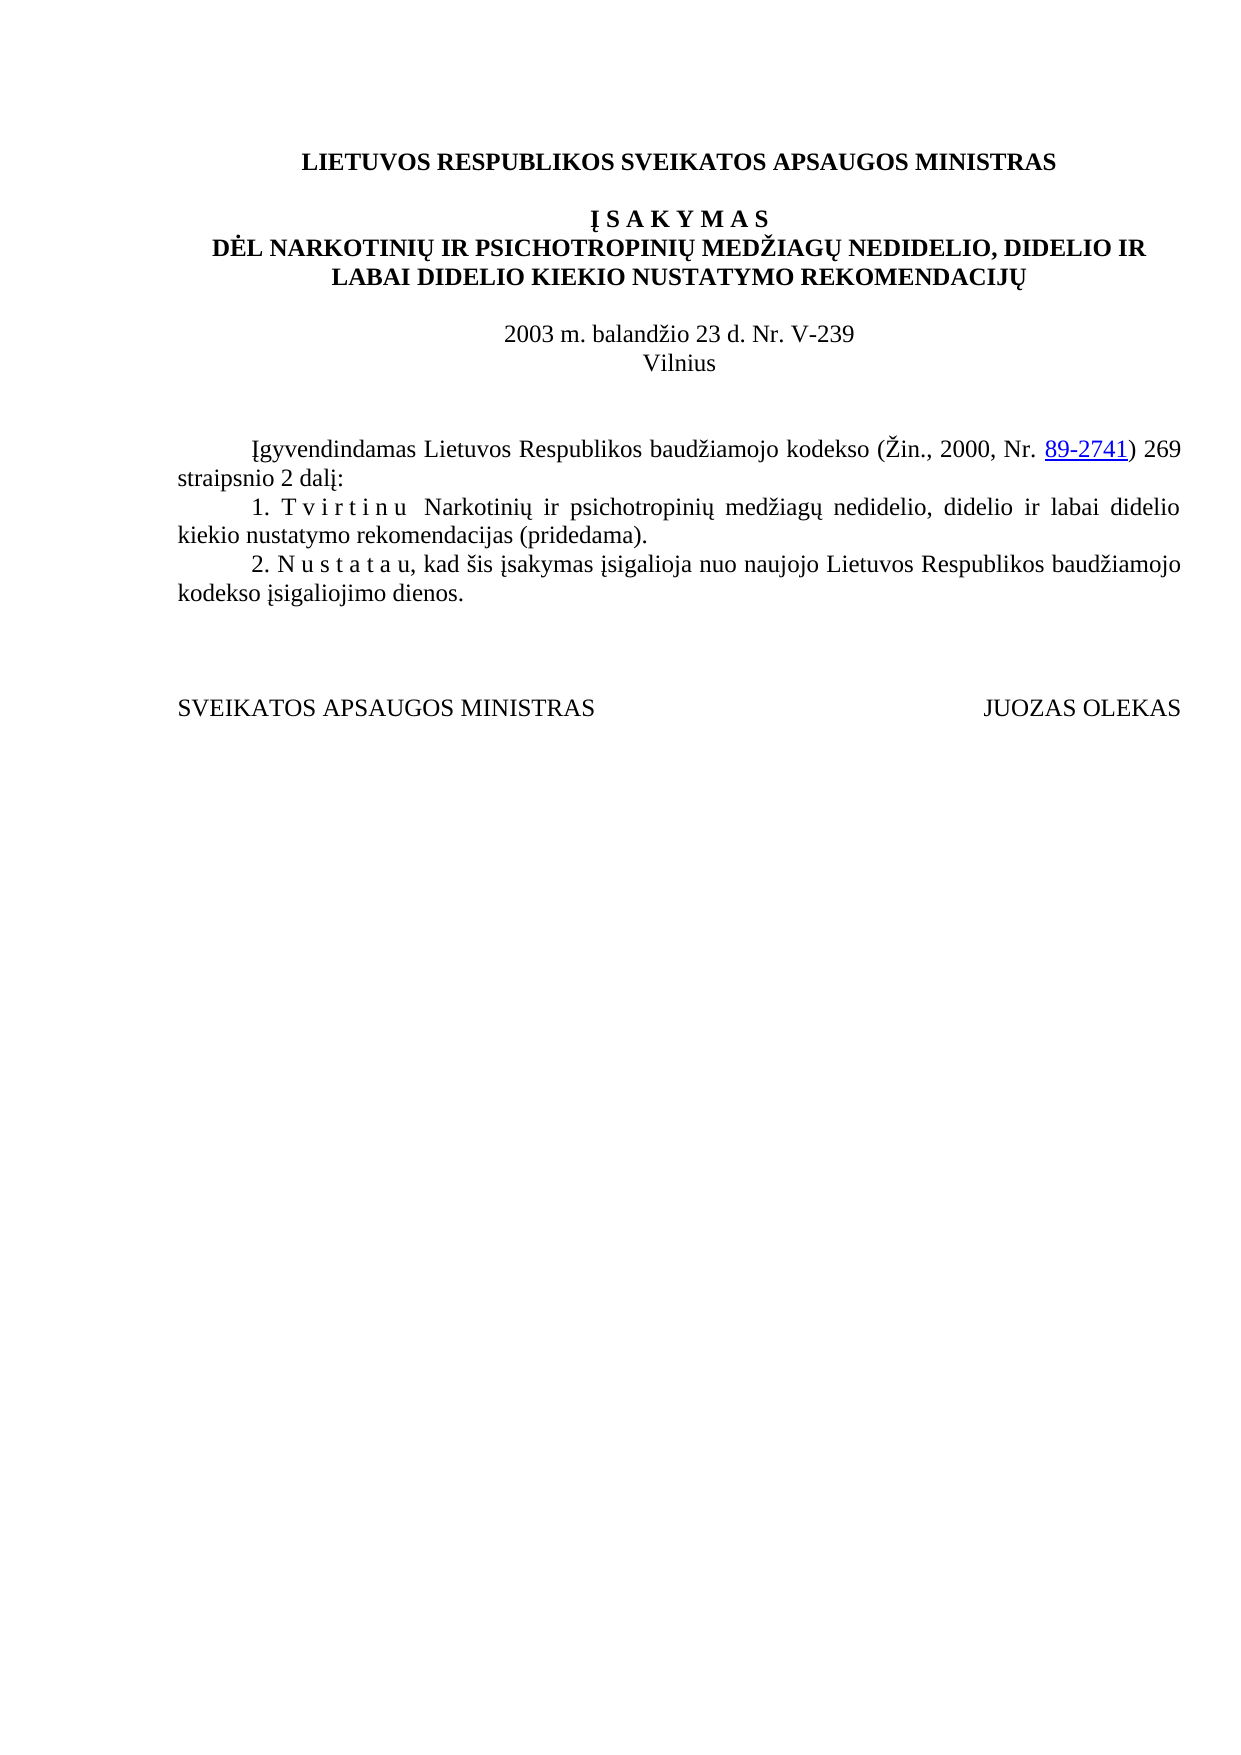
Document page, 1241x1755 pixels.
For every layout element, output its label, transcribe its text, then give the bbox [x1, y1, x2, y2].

text 1. Tvirtinu Narkotinių ir psichotropinių medžiagų nedidelio, didelio ir labai didelio kiekio nustatymo rekomendacijas (pridedama). [177, 492, 1181, 549]
text Įgyvendindamas Lietuvos Respublikos baudžiamojo kodekso (Žin., 2000, Nr. 89-2741) 269 straipsnio 2 dalį: [177, 434, 1181, 492]
text Į S A K Y M A S [177, 204, 1181, 233]
text 2. Nustatau, kad šis įsakymas įsigalioja nuo naujojo Lietuvos Respublikos baudžiamojo kodekso įsigaliojimo dienos. [177, 549, 1181, 607]
text SVEIKATOS APSAUGOS MINISTRAS JUOZAS OLEKAS [177, 693, 1181, 722]
text DĖL NARKOTINIŲ IR PSICHOTROPINIŲ MEDŽIAGŲ NEDIDELIO, DIDELIO IR LABAI DIDELIO KIEKIO NUSTATYMO REKOMENDACIJŲ [177, 233, 1181, 291]
text LIETUVOS RESPUBLIKOS SVEIKATOS APSAUGOS MINISTRAS [177, 147, 1181, 176]
text Vilnius [177, 348, 1181, 377]
text 2003 m. balandžio 23 d. Nr. V-239 [177, 319, 1181, 348]
